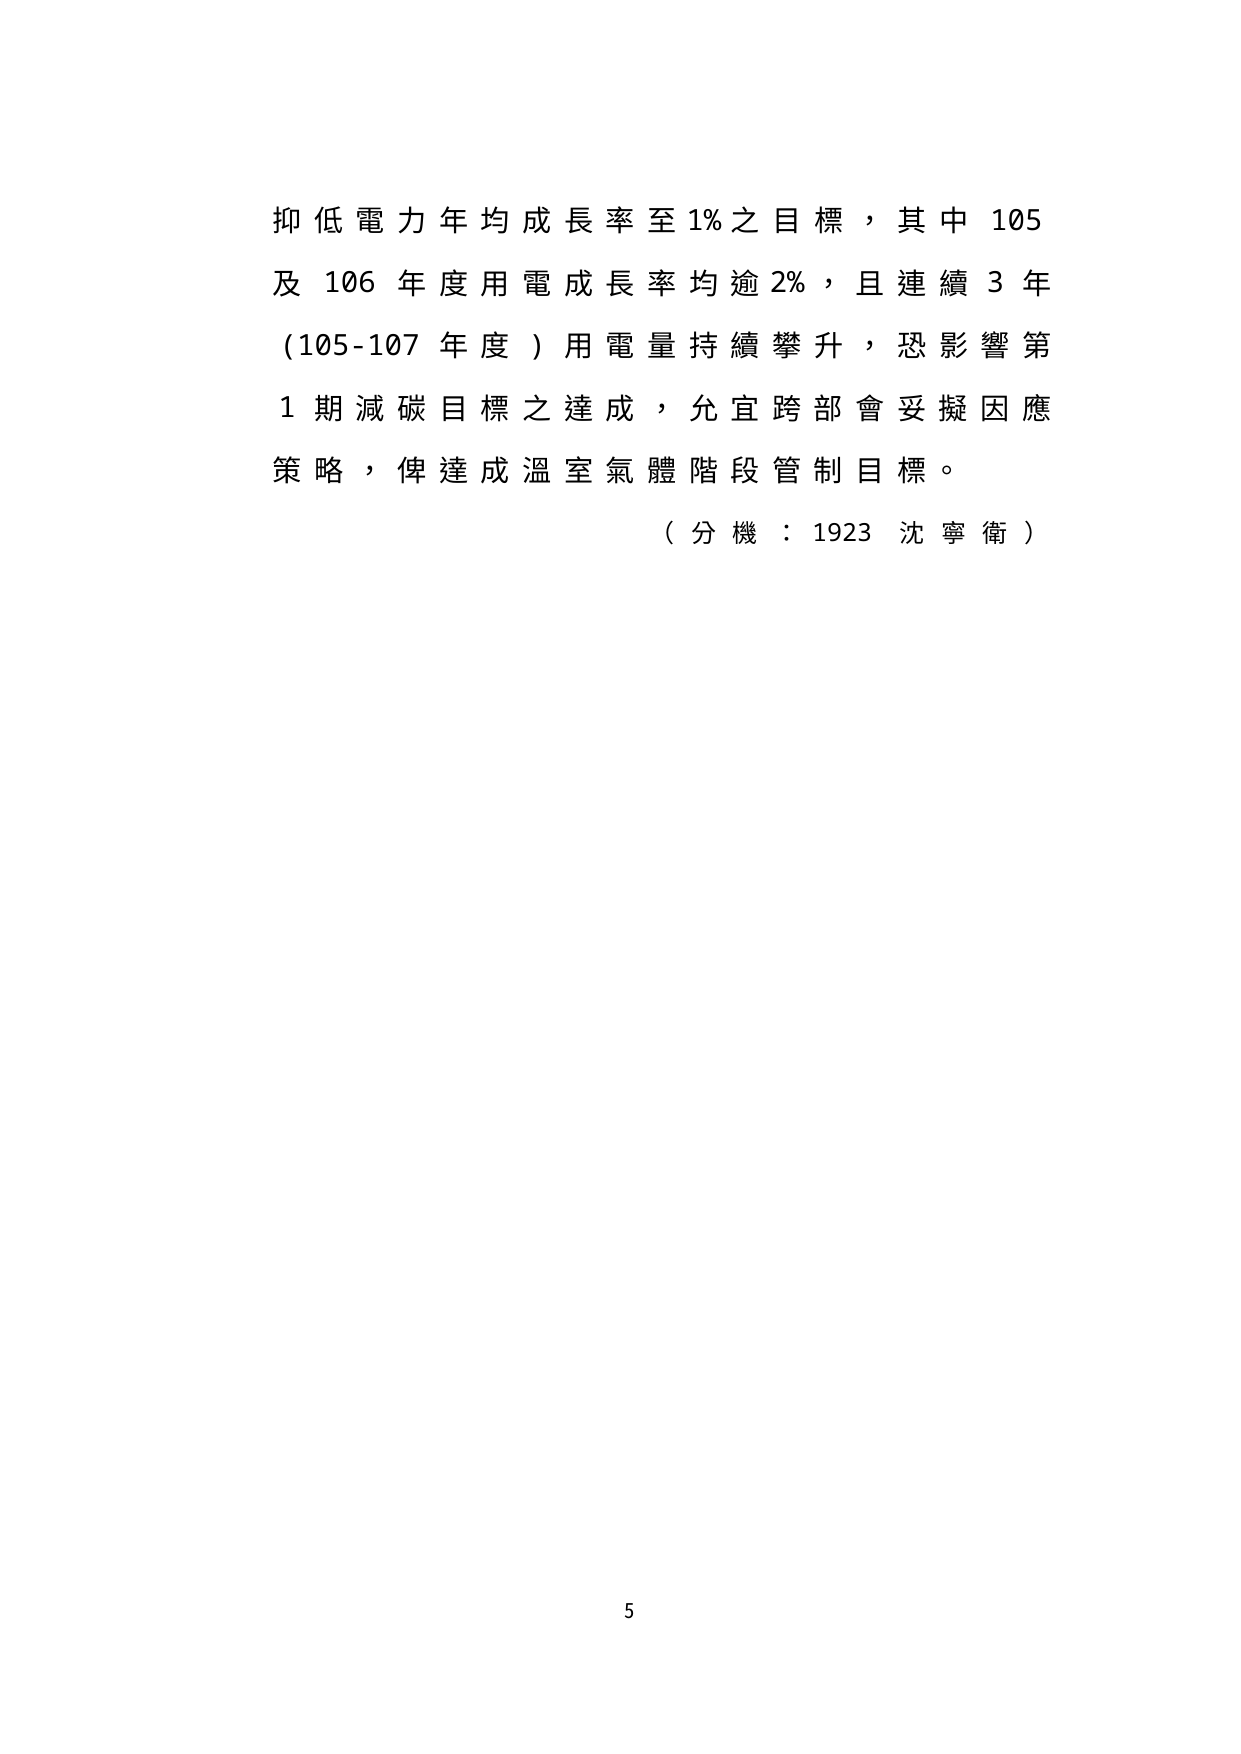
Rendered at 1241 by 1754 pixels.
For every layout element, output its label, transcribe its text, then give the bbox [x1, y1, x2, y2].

text （分機：1923 沈寧衛） [183, 490, 1058, 552]
text 抑低電力年均成長率至1%之目標，其中105及106年度用電成長率均逾2%，且連續3年(105-107年度)用電量持續攀升，恐影響第1期減碳目標之達成，允宜跨部會妥擬因應策略，俾達成溫室氣體階段管制目標。 [242, 177, 1058, 490]
